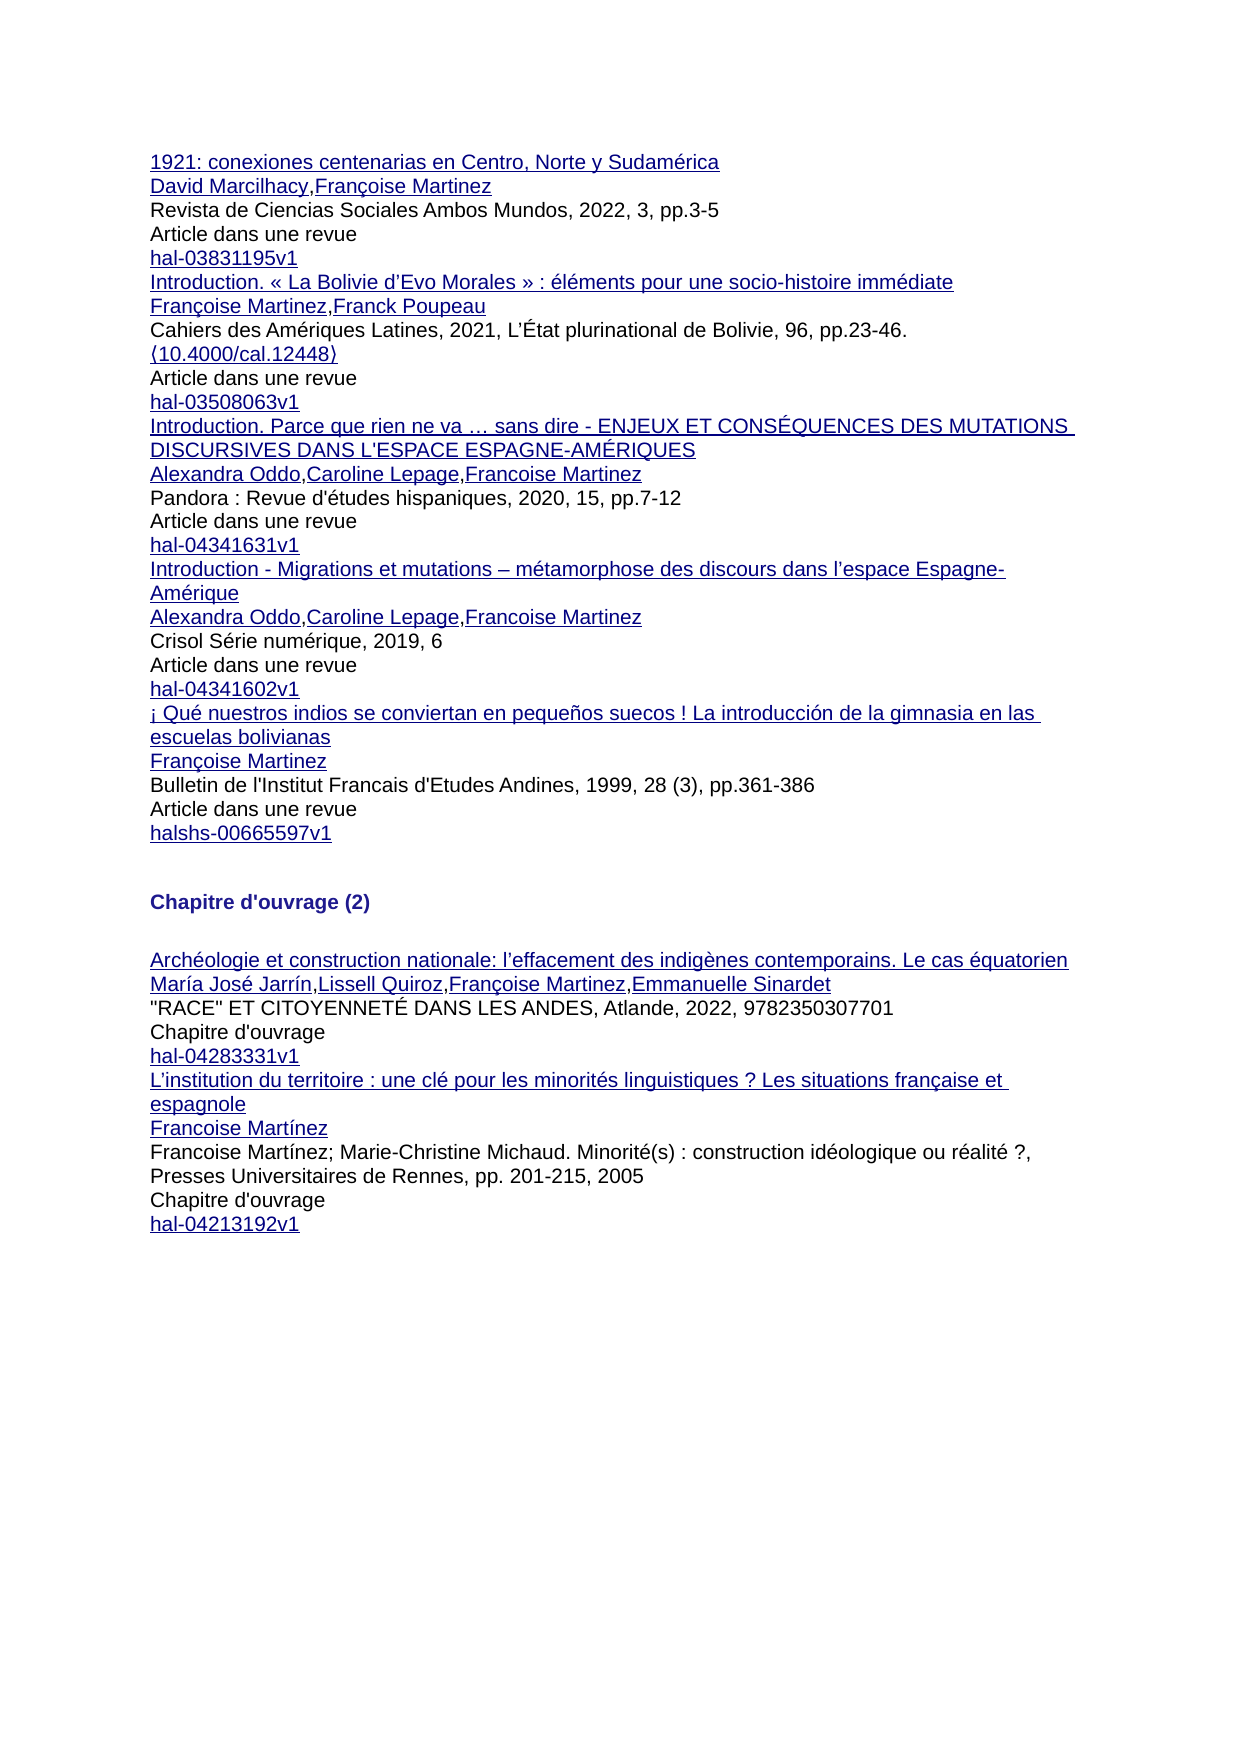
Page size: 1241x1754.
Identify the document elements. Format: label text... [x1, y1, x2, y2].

subtitle Chapitre d'ouvrage (2) [150, 889, 1090, 913]
table_cell L’institution du territoire : une clé pour les minorités linguistiques ? Les situations française et espagnole Francoise Martínez Francoise Martínez; Marie-Christine Michaud. Minorité(s) : construction idéologique ou réalité ?, Presses Universitaires de Rennes, pp. 201-215, 2005 Chapitre d'ouvrage hal-04213192v1 [150, 1068, 1090, 1235]
table_cell ¡ Qué nuestros indios se conviertan en pequeños suecos ! La introducción de la gimnasia en las escuelas bolivianas Françoise Martinez Bulletin de l'Institut Francais d'Etudes Andines, 1999, 28 (3), pp.361-386 Article dans une revue halshs-00665597v1 [150, 701, 1090, 845]
table_cell Introduction. « La Bolivie d’Evo Morales » : éléments pour une socio-histoire immédiate Françoise Martinez,Franck Poupeau Cahiers des Amériques Latines, 2021, L’État plurinational de Bolivie, 96, pp.23-46. ⟨10.4000/cal.12448⟩ Article dans une revue hal-03508063v1 [150, 270, 1090, 413]
table_cell Introduction - Migrations et mutations – métamorphose des discours dans l’espace Espagne-Amérique Alexandra Oddo,Caroline Lepage,Francoise Martinez Crisol Série numérique, 2019, 6 Article dans une revue hal-04341602v1 [150, 557, 1090, 701]
table_cell Introduction. Parce que rien ne va … sans dire - ENJEUX ET CONSÉQUENCES DES MUTATIONS DISCURSIVES DANS L'ESPACE ESPAGNE-AMÉRIQUES Alexandra Oddo,Caroline Lepage,Francoise Martinez Pandora : Revue d'études hispaniques, 2020, 15, pp.7-12 Article dans une revue hal-04341631v1 [150, 414, 1090, 557]
table_header Archéologie et construction nationale: l’effacement des indigènes contemporains. Le cas équatorien María José Jarrín,Lissell Quiroz,Françoise Martinez,Emmanuelle Sinardet "RACE" ET CITOYENNETÉ DANS LES ANDES, Atlande, 2022, 9782350307701 Chapitre d'ouvrage hal-04283331v1 [150, 948, 1090, 1068]
table_cell 1921: conexiones centenarias en Centro, Norte y Sudamérica David Marcilhacy,Françoise Martinez Revista de Ciencias Sociales Ambos Mundos, 2022, 3, pp.3-5 Article dans une revue hal-03831195v1 [150, 150, 1090, 270]
